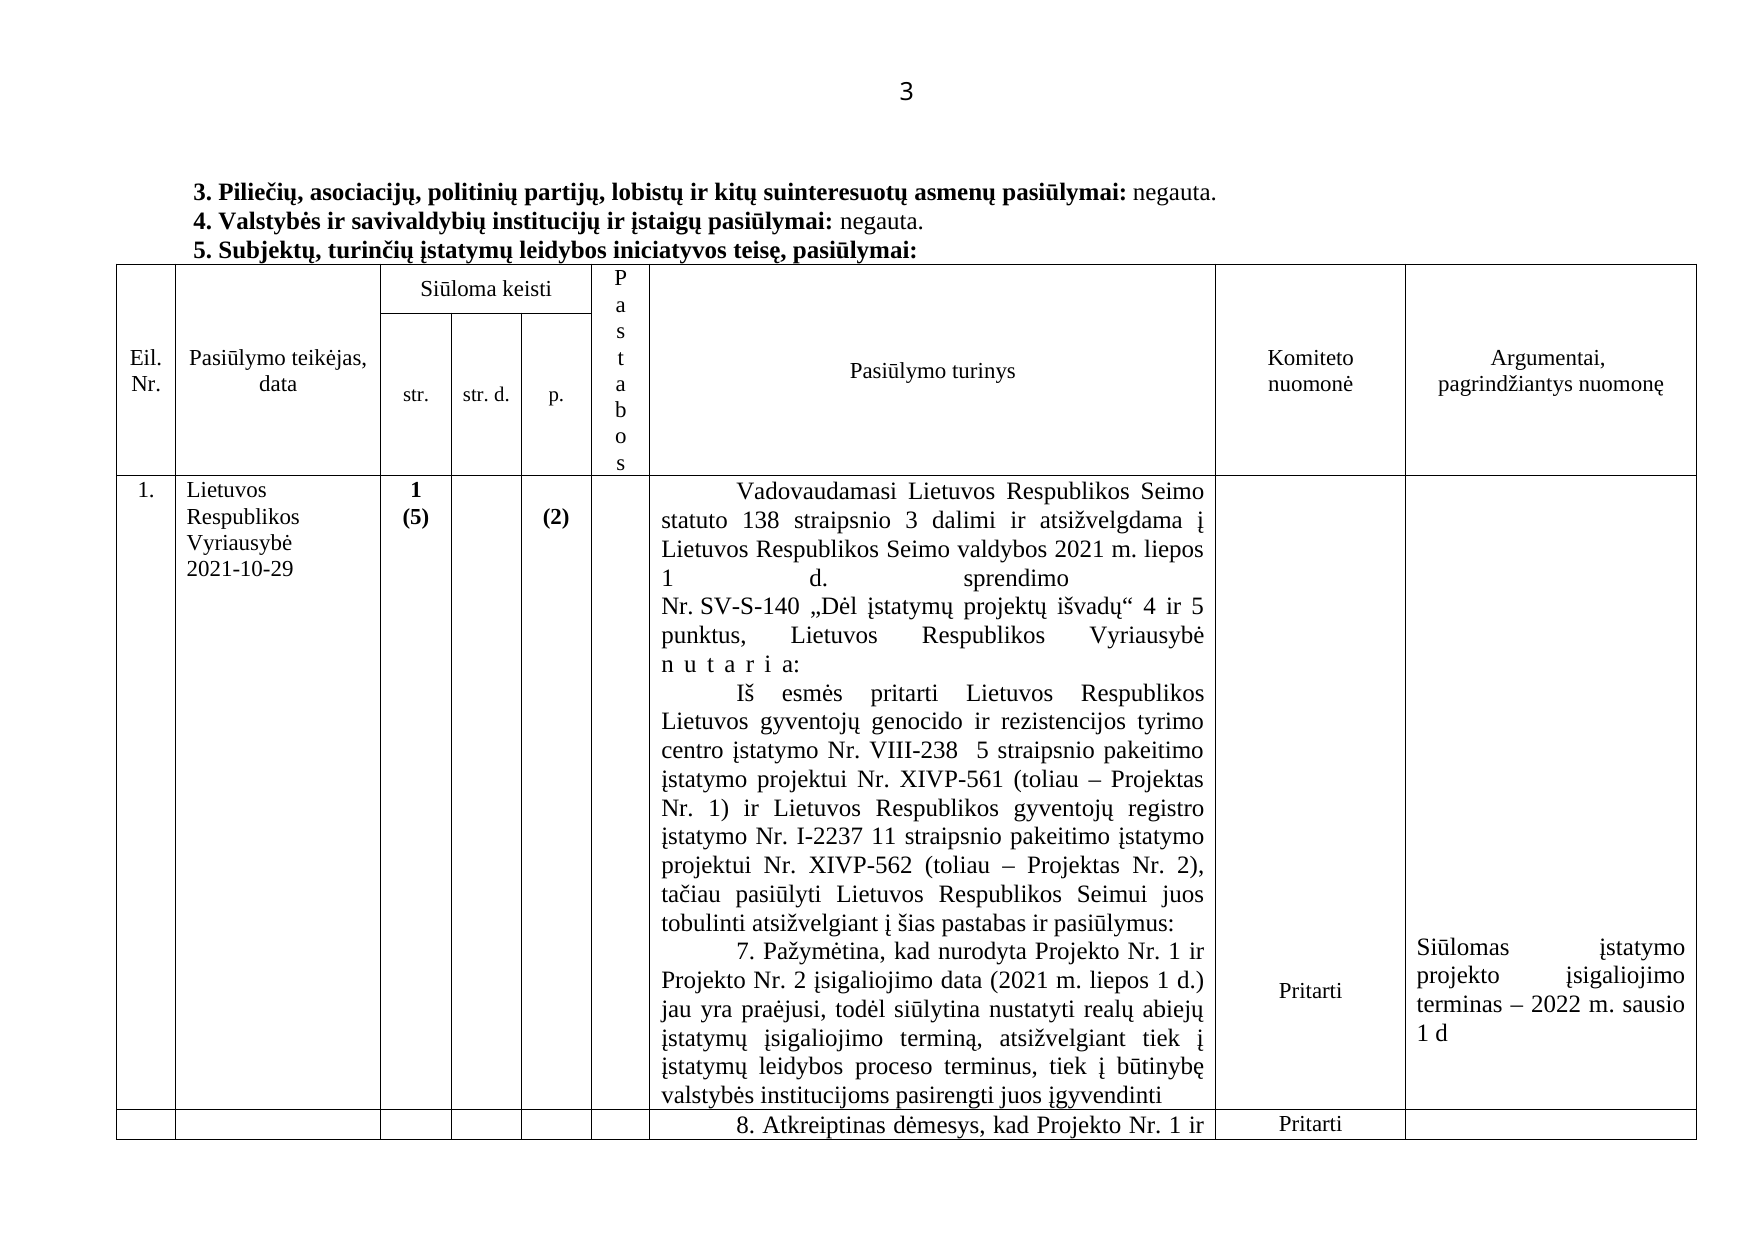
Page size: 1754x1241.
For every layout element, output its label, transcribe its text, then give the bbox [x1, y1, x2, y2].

table_cell str. [381, 314, 451, 475]
text 3. Piliečių, asociacijų, politinių partijų, lobistų ir kitų suinteresuotų asmenų pasiūlymai: negauta. [118, 177, 1695, 206]
table_cell Siūlomas įstatymo projekto įsigaliojimo terminas – 2022 m. sausio 1 d [1406, 476, 1696, 1109]
table_cell Lietuvos Respublikos Vyriausybė 2021-10-29 [176, 476, 380, 1109]
table_cell [592, 1110, 649, 1139]
table_cell [592, 476, 649, 1109]
table_cell [381, 1110, 451, 1139]
table_cell [1406, 1110, 1696, 1139]
table_header Argumentai, pagrindžiantys nuomonę [1406, 265, 1696, 475]
table_cell Vadovaudamasi Lietuvos Respublikos Seimo statuto 138 straipsnio 3 dalimi ir atsižvelgdama į Lietuvos Respublikos Seimo valdybos 2021 m. liepos 1 d. sprendimo Nr. SV-S-140 „Dėl įstatymų projektų išvadų“ 4 ir 5 punktus, Lietuvos Respublikos Vyriausybė nutaria: Iš esmės pritarti Lietuvos Respublikos Lietuvos gyventojų genocido ir rezistencijos tyrimo centro įstatymo Nr. VIII-238 5 straipsnio pakeitimo įstatymo projektui Nr. XIVP-561 (toliau – Projektas Nr. 1) ir Lietuvos Respublikos gyventojų registro įstatymo Nr. I-2237 11 straipsnio pakeitimo įstatymo projektui Nr. XIVP-562 (toliau – Projektas Nr. 2), tačiau pasiūlyti Lietuvos Respublikos Seimui juos tobulinti atsižvelgiant į šias pastabas ir pasiūlymus: 7. Pažymėtina, kad nurodyta Projekto Nr. 1 ir Projekto Nr. 2 įsigaliojimo data (2021 m. liepos 1 d.) jau yra praėjusi, todėl siūlytina nustatyti realų abiejų įstatymų įsigaliojimo terminą, atsižvelgiant tiek į įstatymų leidybos proceso terminus, tiek į būtinybę valstybės institucijoms pasirengti juos įgyvendinti [650, 476, 1215, 1109]
table_cell [117, 1110, 175, 1139]
table_header Eil. Nr. [117, 265, 175, 475]
table_cell str. d. [452, 314, 521, 475]
table_cell 1 (5) [381, 476, 451, 1109]
table_cell Pritarti [1216, 1110, 1405, 1139]
table_cell (2) [522, 476, 591, 1109]
table_cell Pritarti [1216, 476, 1405, 1109]
table_cell p. [522, 314, 591, 475]
text 4. Valstybės ir savivaldybių institucijų ir įstaigų pasiūlymai: negauta. [118, 206, 1695, 235]
table_header Pasiūlymo teikėjas, data [176, 265, 380, 475]
table_header Pastabos [592, 265, 649, 475]
table_header Pasiūlymo turinys [650, 265, 1215, 475]
table_cell [176, 1110, 380, 1139]
table_header Komiteto nuomonė [1216, 265, 1405, 475]
text 5. Subjektų, turinčių įstatymų leidybos iniciatyvos teisę, pasiūlymai: [118, 235, 1695, 263]
table_cell [522, 1110, 591, 1139]
table_cell [452, 476, 521, 1109]
table_cell [452, 1110, 521, 1139]
table_cell 1. [117, 476, 175, 1109]
table_header Siūloma keisti [381, 265, 591, 313]
table_cell 8. Atkreiptinas dėmesys, kad Projekto Nr. 1 ir [650, 1110, 1215, 1139]
